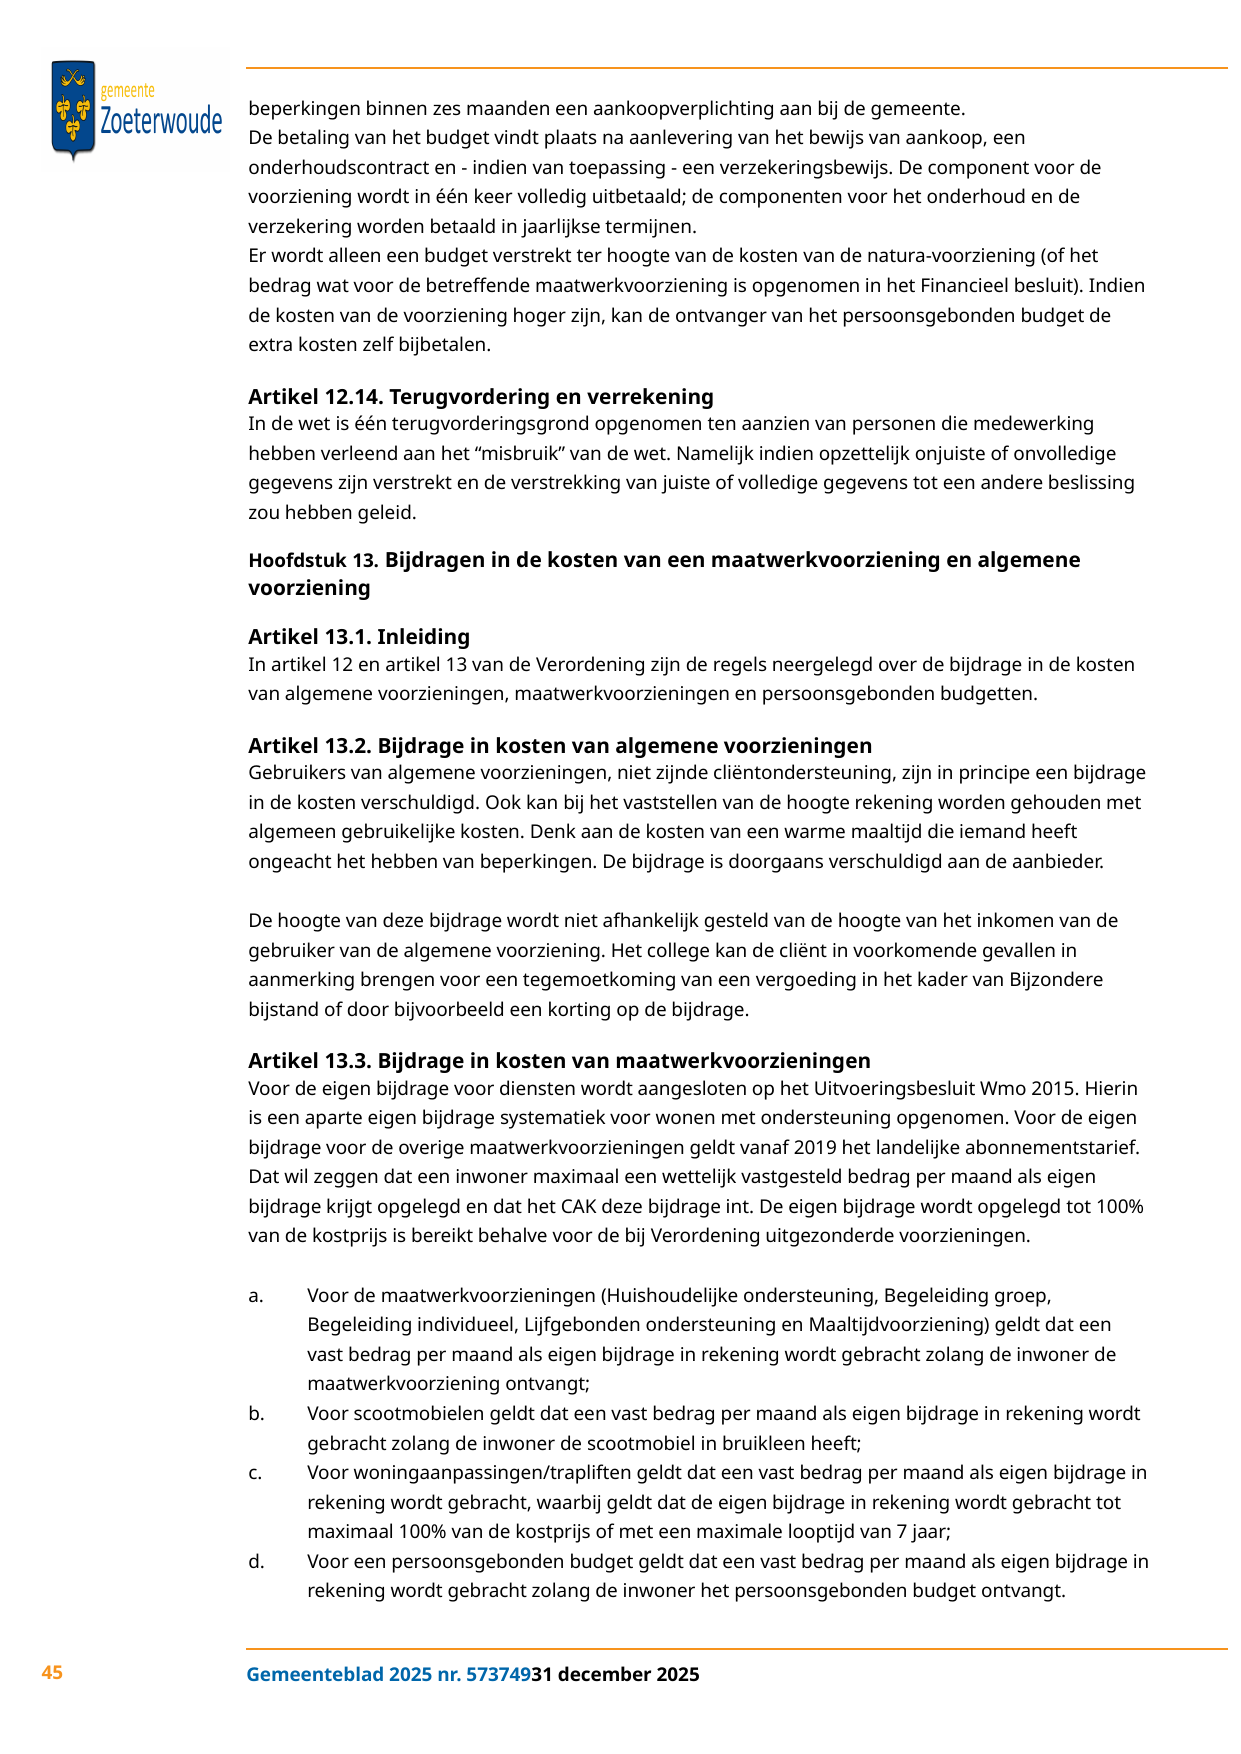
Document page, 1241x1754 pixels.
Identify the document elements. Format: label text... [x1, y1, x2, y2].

text Hoofdstuk 13. Bijdragen in de kosten van een maatwerkvoorziening en algemene voorziening [248, 545, 1152, 602]
text Artikel 13.1. Inleiding [248, 622, 1152, 651]
list Voor de maatwerkvoorzieningen (Huishoudelijke ondersteuning, Begeleiding groep, Begeleiding individueel, Lijfgebonden ondersteuning en Maaltijdvoorziening) geldt dat een vast bedrag per maand als eigen bijdrage in rekening wordt gebracht zolang de inwoner de maatwerkvoorziening ontvangt; [248, 1282, 1152, 1396]
list Voor een persoonsgebonden budget geldt dat een vast bedrag per maand als eigen bijdrage in rekening wordt gebracht zolang de inwoner het persoonsgebonden budget ontvangt. [248, 1548, 1152, 1603]
list Voor scootmobielen geldt dat een vast bedrag per maand als eigen bijdrage in rekening wordt gebracht zolang de inwoner de scootmobiel in bruikleen heeft; [248, 1400, 1152, 1456]
text De betaling van het budget vindt plaats na aanlevering van het bewijs van aankoop, een onderhoudscontract en - indien van toepassing - een verzekeringsbewijs. De component voor de voorziening wordt in één keer volledig uitbetaald; de componenten voor het onderhoud en de verzekering worden betaald in jaarlijkse termijnen. [248, 124, 1152, 239]
text De hoogte van deze bijdrage wordt niet afhankelijk gesteld van de hoogte van het inkomen van de gebruiker van de algemene voorziening. Het college kan de cliënt in voorkomende gevallen in aanmerking brengen voor een tegemoetkoming van een vergoeding in het kader van Bijzondere bijstand of door bijvoorbeeld een korting op de bijdrage. [248, 907, 1152, 1022]
text Voor de eigen bijdrage voor diensten wordt aangesloten op het Uitvoeringsbesluit Wmo 2015. Hierin is een aparte eigen bijdrage systematiek voor wonen met ondersteuning opgenomen. Voor de eigen bijdrage voor de overige maatwerkvoorzieningen geldt vanaf 2019 het landelijke abonnementstarief. Dat wil zeggen dat een inwoner maximaal een wettelijk vastgesteld bedrag per maand als eigen bijdrage krijgt opgelegd en dat het CAK deze bijdrage int. De eigen bijdrage wordt opgelegd tot 100% van de kostprijs is bereikt behalve voor de bij Verordening uitgezonderde voorzieningen. [248, 1075, 1152, 1248]
text Gebruikers van algemene voorzieningen, niet zijnde cliëntondersteuning, zijn in principe een bijdrage in de kosten verschuldigd. Ook kan bij het vaststellen van de hoogte rekening worden gehouden met algemeen gebruikelijke kosten. Denk aan de kosten van een warme maaltijd die iemand heeft ongeacht het hebben van beperkingen. De bijdrage is doorgaans verschuldigd aan de aanbieder. [248, 759, 1152, 874]
picture [41, 47, 231, 172]
text Artikel 12.14. Terugvordering en verrekening [248, 382, 1152, 410]
text beperkingen binnen zes maanden een aankoopverplichting aan bij de gemeente. [248, 95, 1152, 121]
text Artikel 13.2. Bijdrage in kosten van algemene voorzieningen [248, 731, 1152, 759]
text In artikel 12 en artikel 13 van de Verordening zijn de regels neergelegd over de bijdrage in de kosten van algemene voorzieningen, maatwerkvoorzieningen en persoonsgebonden budgetten. [248, 651, 1152, 706]
text Er wordt alleen een budget verstrekt ter hoogte van de kosten van de natura-voorziening (of het bedrag wat voor de betreffende maatwerkvoorziening is opgenomen in het Financieel besluit). Indien de kosten van de voorziening hoger zijn, kan de ontvanger van het persoonsgebonden budget de extra kosten zelf bijbetalen. [248, 243, 1152, 357]
text In de wet is één terugvorderingsgrond opgenomen ten aanzien van personen die medewerking hebben verleend aan het “misbruik” van de wet. Namelijk indien opzettelijk onjuiste of onvolledige gegevens zijn verstrekt en de verstrekking van juiste of volledige gegevens tot een andere beslissing zou hebben geleid. [248, 410, 1152, 525]
list Voor woningaanpassingen/trapliften geldt dat een vast bedrag per maand als eigen bijdrage in rekening wordt gebracht, waarbij geldt dat de eigen bijdrage in rekening wordt gebracht tot maximaal 100% van de kostprijs of met een maximale looptijd van 7 jaar; [248, 1459, 1152, 1544]
text Artikel 13.3. Bijdrage in kosten van maatwerkvoorzieningen [248, 1046, 1152, 1075]
